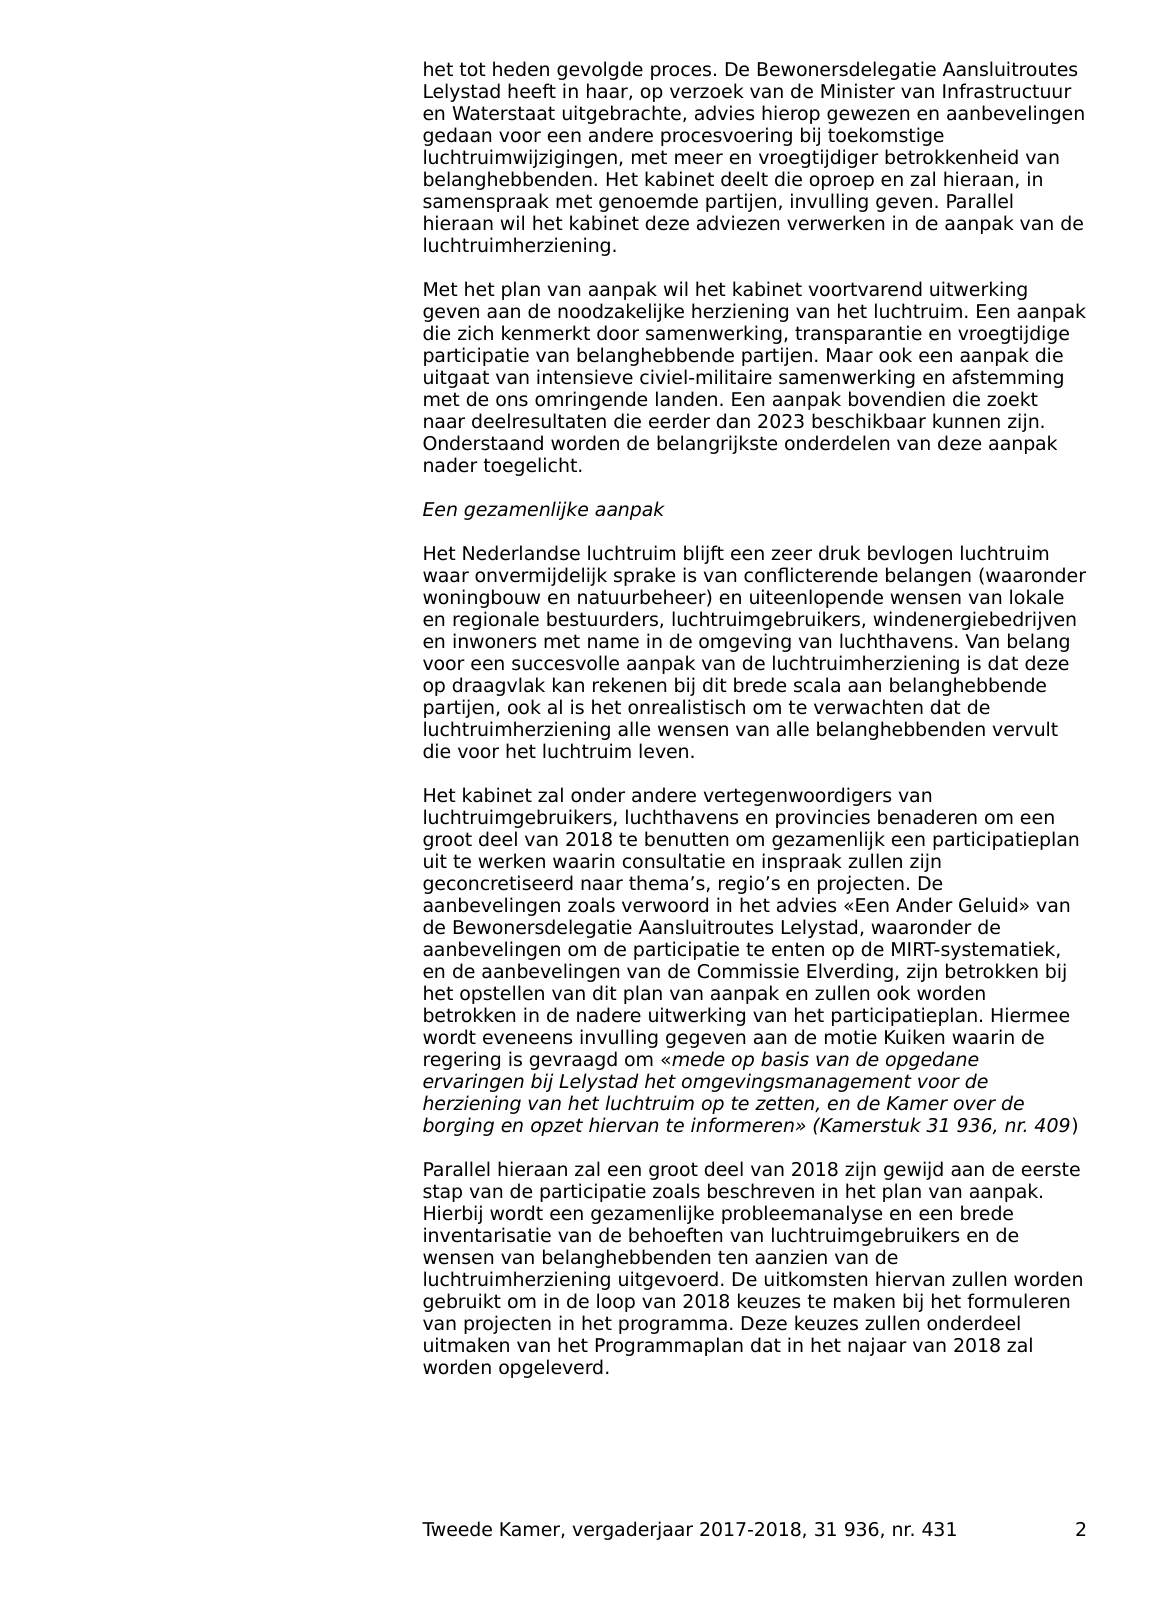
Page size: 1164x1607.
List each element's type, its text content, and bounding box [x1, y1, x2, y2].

text het tot heden gevolgde proces. De Bewonersdelegatie Aansluitroutes Lelystad heeft in haar, op verzoek van de Minister van Infrastructuur en Waterstaat uitgebrachte, advies hierop gewezen en aanbevelingen gedaan voor een andere procesvoering bij toekomstige luchtruimwijzigingen, met meer en vroegtijdiger betrokkenheid van belanghebbenden. Het kabinet deelt die oproep en zal hieraan, in samenspraak met genoemde partijen, invulling geven. Parallel hieraan wil het kabinet deze adviezen verwerken in de aanpak van de luchtruimherziening. [422, 59, 1087, 257]
text Het kabinet zal onder andere vertegenwoordigers van luchtruimgebruikers, luchthavens en provincies benaderen om een groot deel van 2018 te benutten om gezamenlijk een participatieplan uit te werken waarin consultatie en inspraak zullen zijn geconcretiseerd naar thema’s, regio’s en projecten. De aanbevelingen zoals verwoord in het advies «Een Ander Geluid» van de Bewonersdelegatie Aansluitroutes Lelystad, waaronder de aanbevelingen om de participatie te enten op de MIRT-systematiek, en de aanbevelingen van de Commissie Elverding, zijn betrokken bij het opstellen van dit plan van aanpak en zullen ook worden betrokken in de nadere uitwerking van het participatieplan. Hiermee wordt eveneens invulling gegeven aan de motie Kuiken waarin de regering is gevraagd om «mede op basis van de opgedane ervaringen bij Lelystad het omgevingsmanagement voor de herziening van het luchtruim op te zetten, en de Kamer over de borging en opzet hiervan te informeren» (Kamerstuk 31 936, nr. 409) [422, 785, 1087, 1137]
text Parallel hieraan zal een groot deel van 2018 zijn gewijd aan de eerste stap van de participatie zoals beschreven in het plan van aanpak. Hierbij wordt een gezamenlijke probleemanalyse en een brede inventarisatie van de behoeften van luchtruimgebruikers en de wensen van belanghebbenden ten aanzien van de luchtruimherziening uitgevoerd. De uitkomsten hiervan zullen worden gebruikt om in de loop van 2018 keuzes te maken bij het formuleren van projecten in het programma. Deze keuzes zullen onderdeel uitmaken van het Programmaplan dat in het najaar van 2018 zal worden opgeleverd. [422, 1159, 1087, 1379]
text Met het plan van aanpak wil het kabinet voortvarend uitwerking geven aan de noodzakelijke herziening van het luchtruim. Een aanpak die zich kenmerkt door samenwerking, transparantie en vroegtijdige participatie van belanghebbende partijen. Maar ook een aanpak die uitgaat van intensieve civiel-militaire samenwerking en afstemming met de ons omringende landen. Een aanpak bovendien die zoekt naar deelresultaten die eerder dan 2023 beschikbaar kunnen zijn. Onderstaand worden de belangrijkste onderdelen van deze aanpak nader toegelicht. [422, 279, 1087, 477]
text Het Nederlandse luchtruim blijft een zeer druk bevlogen luchtruim waar onvermijdelijk sprake is van conflicterende belangen (waaronder woningbouw en natuurbeheer) en uiteenlopende wensen van lokale en regionale bestuurders, luchtruimgebruikers, windenergiebedrijven en inwoners met name in de omgeving van luchthavens. Van belang voor een succesvolle aanpak van de luchtruimherziening is dat deze op draagvlak kan rekenen bij dit brede scala aan belanghebbende partijen, ook al is het onrealistisch om te verwachten dat de luchtruimherziening alle wensen van alle belanghebbenden vervult die voor het luchtruim leven. [422, 543, 1087, 763]
subtitle Een gezamenlijke aanpak [422, 499, 1087, 521]
